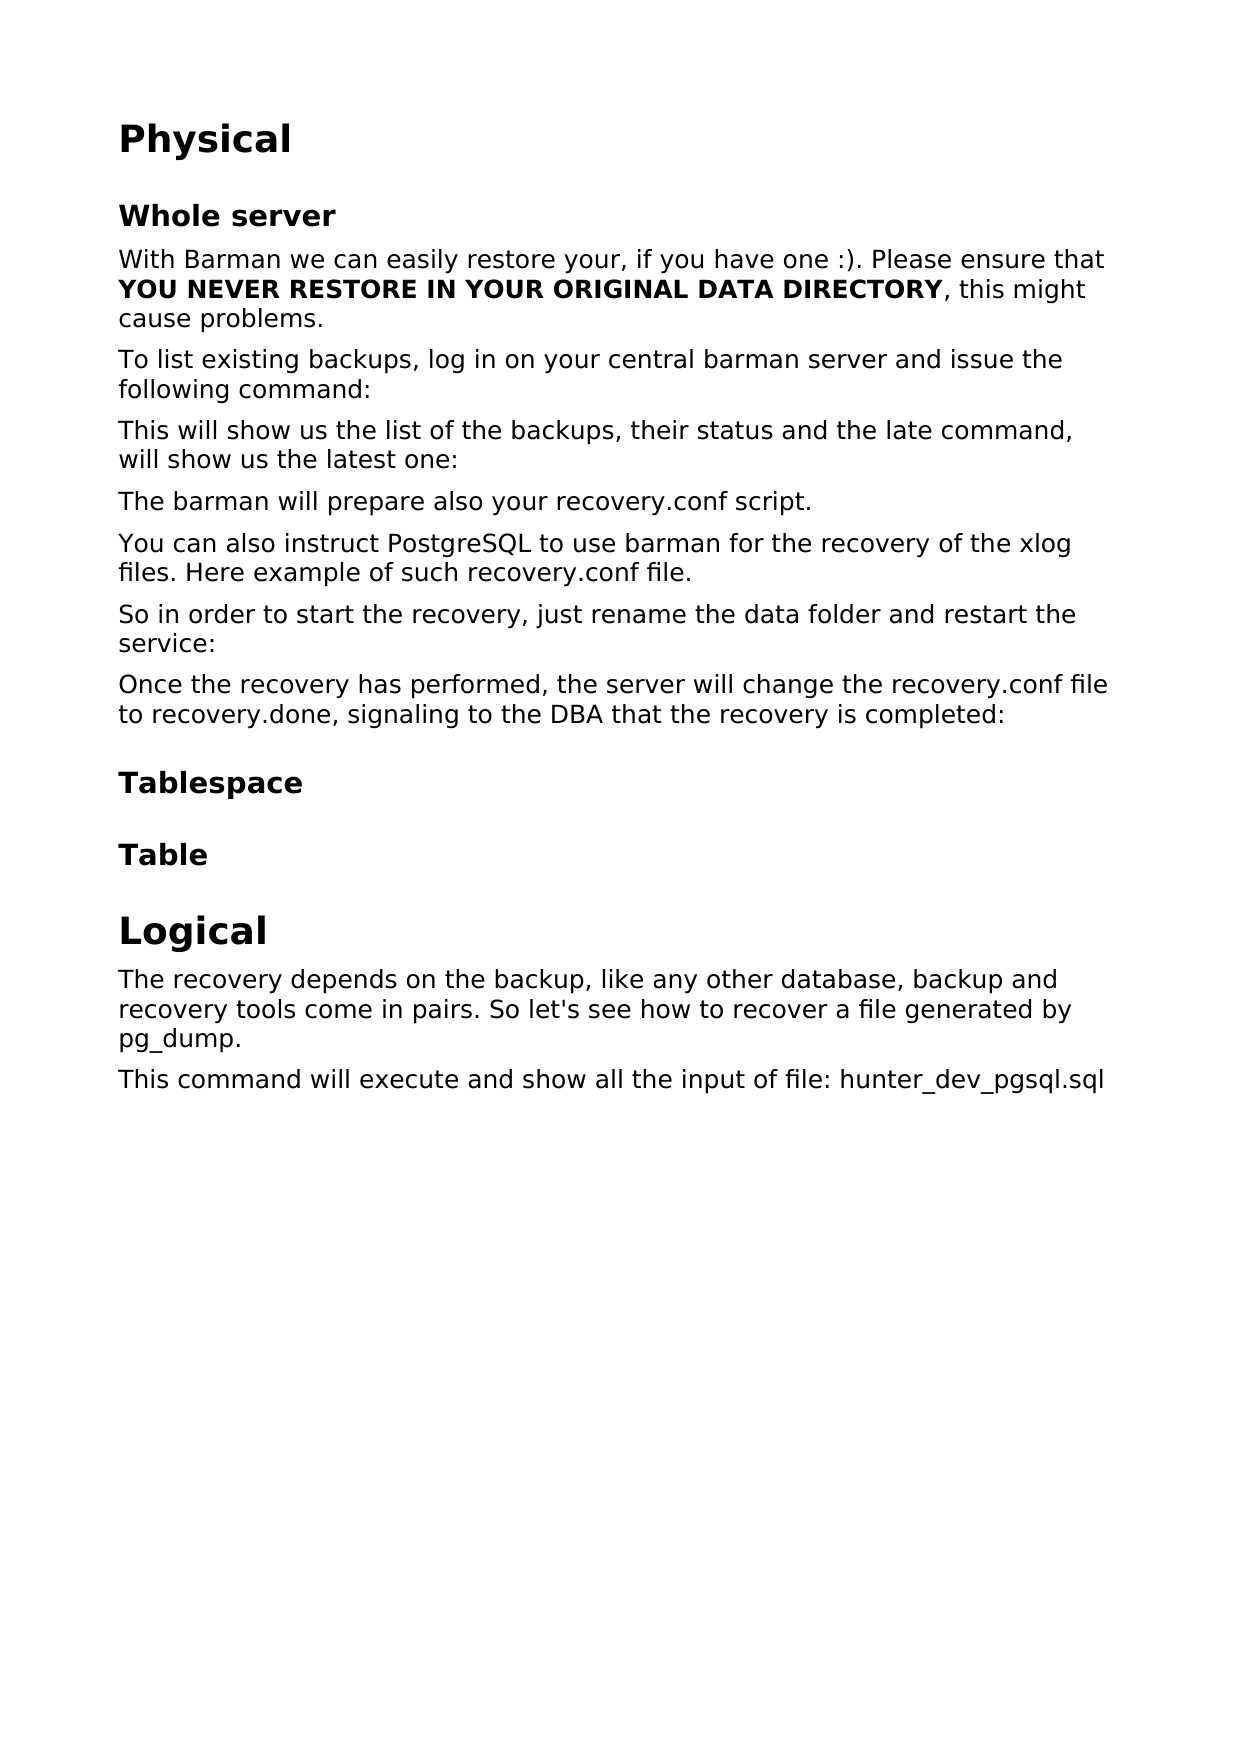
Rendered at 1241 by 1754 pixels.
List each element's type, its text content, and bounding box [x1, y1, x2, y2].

text With Barman we can easily restore your, if you have one :). Please ensure that YOU NEVER RESTORE IN YOUR ORIGINAL DATA DIRECTORY, this might cause problems. [118, 246, 1122, 333]
text To list existing backups, log in on your central barman server and issue the following command: [118, 346, 1122, 404]
subtitle Tablespace [118, 767, 1122, 801]
subtitle Physical [118, 118, 1122, 162]
subtitle Logical [118, 909, 1122, 953]
text Once the recovery has performed, the server will change the recovery.conf file to recovery.done, signaling to the DBA that the recovery is completed: [118, 671, 1122, 729]
text The recovery depends on the backup, like any other database, backup and recovery tools come in pairs. So let's see how to recover a file generated by pg_dump. [118, 966, 1122, 1053]
subtitle Whole server [118, 199, 1122, 233]
text This command will execute and show all the input of file: hunter_dev_pgsql.sql [118, 1066, 1122, 1095]
text So in order to start the recovery, just rename the data folder and restart the service: [118, 600, 1122, 658]
text The barman will prepare also your recovery.conf script. [118, 487, 1122, 517]
text This will show us the list of the backups, their status and the late command, will show us the latest one: [118, 417, 1122, 475]
text You can also instruct PostgreSQL to use barman for the recovery of the xlog files. Here example of such recovery.conf file. [118, 529, 1122, 587]
subtitle Table [118, 838, 1122, 872]
